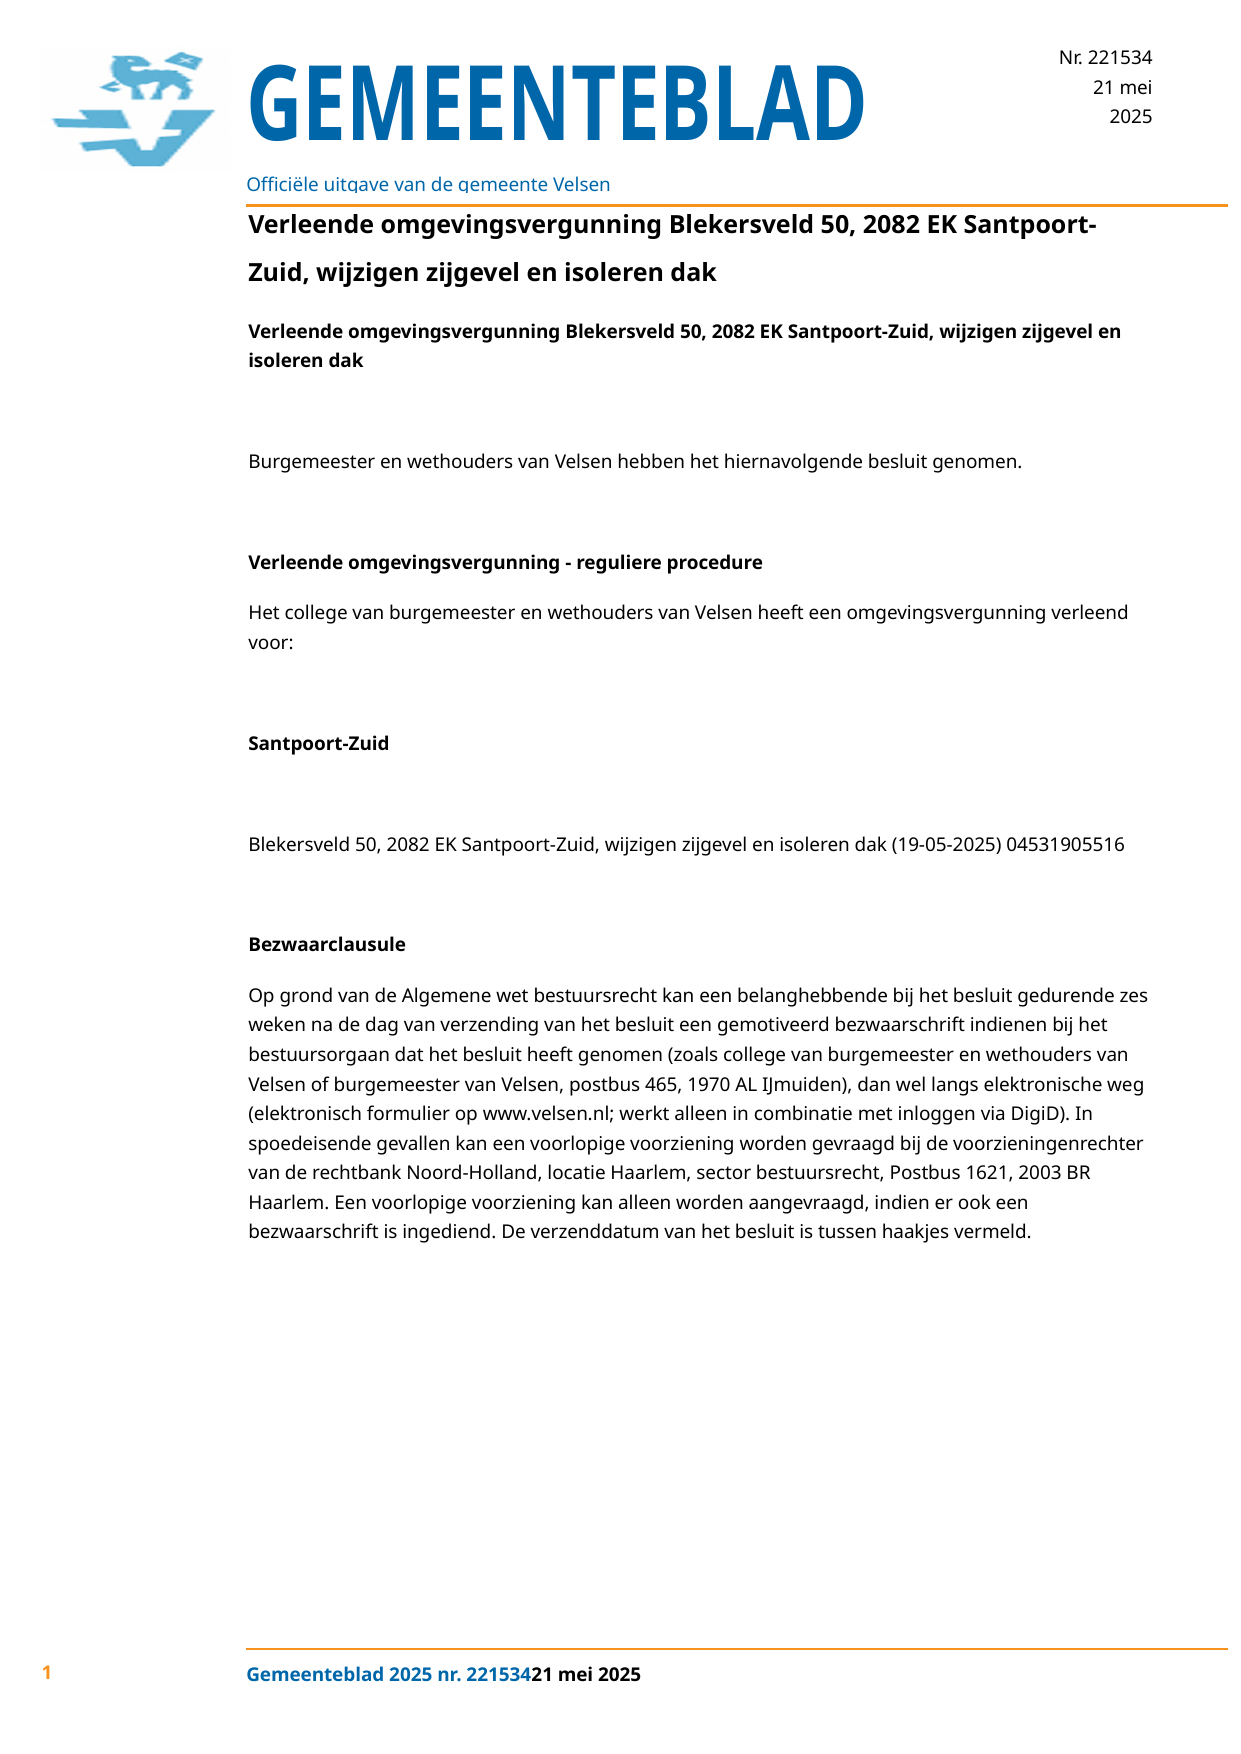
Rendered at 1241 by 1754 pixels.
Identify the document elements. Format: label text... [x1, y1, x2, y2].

text Santpoort-Zuid [248, 730, 1152, 756]
text Verleende omgevingsvergunning - reguliere procedure [248, 549, 1152, 575]
text Blekersveld 50, 2082 EK Santpoort-Zuid, wijzigen zijgevel en isoleren dak (19-05-2025) 04531905516 [248, 831, 1152, 857]
text Bezwaarclausule [248, 932, 1152, 957]
text Verleende omgevingsvergunning Blekersveld 50, 2082 EK Santpoort-Zuid, wijzigen zijgevel en isoleren dak [248, 318, 1152, 373]
text Burgemeester en wethouders van Velsen hebben het hiernavolgende besluit genomen. [248, 448, 1152, 474]
text Het college van burgemeester en wethouders van Velsen heeft een omgevingsvergunning verleend voor: [248, 599, 1152, 655]
picture [41, 47, 231, 172]
text Op grond van de Algemene wet bestuursrecht kan een belanghebbende bij het besluit gedurende zes weken na de dag van verzending van het besluit een gemotiveerd bezwaarschrift indienen bij het bestuursorgaan dat het besluit heeft genomen (zoals college van burgemeester en wethouders van Velsen of burgemeester van Velsen, postbus 465, 1970 AL IJmuiden), dan wel langs elektronische weg (elektronisch formulier op www.velsen.nl; werkt alleen in combinatie met inloggen via DigiD). In spoedeisende gevallen kan een voorlopige voorziening worden gevraagd bij de voorzieningenrechter van de rechtbank Noord-Holland, locatie Haarlem, sector bestuursrecht, Postbus 1621, 2003 BR Haarlem. Een voorlopige voorziening kan alleen worden aangevraagd, indien er ook een bezwaarschrift is ingediend. De verzenddatum van het besluit is tussen haakjes vermeld. [248, 982, 1152, 1244]
text Verleende omgevingsvergunning Blekersveld 50, 2082 EK Santpoort-Zuid, wijzigen zijgevel en isoleren dak [248, 207, 1152, 288]
